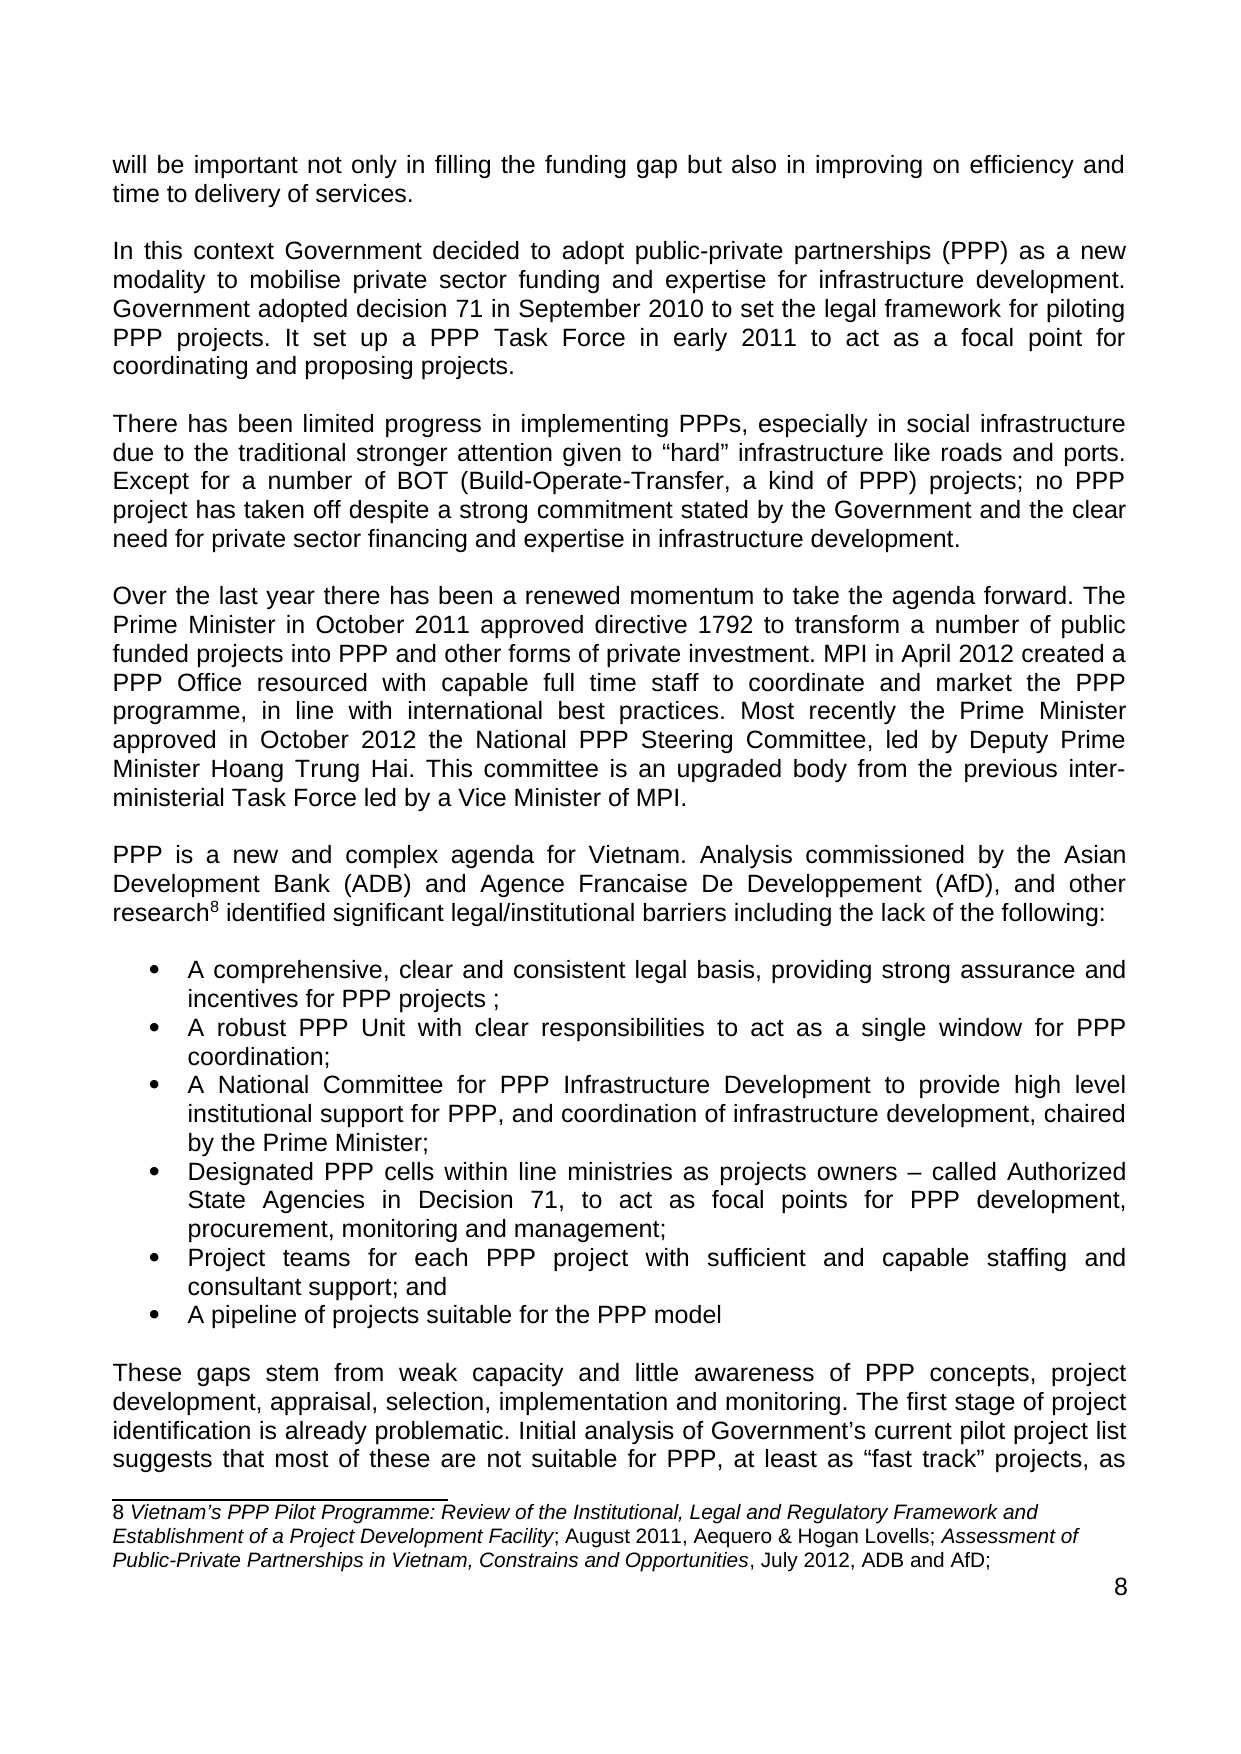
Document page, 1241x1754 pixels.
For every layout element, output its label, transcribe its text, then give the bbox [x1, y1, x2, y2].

list A comprehensive, clear and consistent legal basis, providing strong assurance and incentives for PPP projects ; [150, 955, 1128, 1013]
list A pipeline of projects suitable for the PPP model [150, 1301, 1128, 1329]
text Over the last year there has been a renewed momentum to take the agenda forward. The Prime Minister in October 2011 approved directive 1792 to transform a number of public funded projects into PPP and other forms of private investment. MPI in April 2012 created a PPP Office resourced with capable full time staff to coordinate and market the PPP programme, in line with international best practices. Most recently the Prime Minister approved in October 2012 the National PPP Steering Committee, led by Deputy Prime Minister Hoang Trung Hai. This committee is an upgraded body from the previous inter-ministerial Task Force led by a Vice Minister of MPI. [112, 581, 1128, 811]
list A robust PPP Unit with clear responsibilities to act as a single window for PPP coordination; [150, 1013, 1128, 1070]
text These gaps stem from weak capacity and little awareness of PPP concepts, project development, appraisal, selection, implementation and monitoring. The first stage of project identification is already problematic. Initial analysis of Government’s current pilot project list suggests that most of these are not suitable for PPP, at least as “fast track” projects, as [112, 1358, 1128, 1473]
text Vietnam’s PPP Pilot Programme: Review of the Institutional, Legal and Regulatory Framework and Establishment of a Project Development Facility; August 2011, Aequero & Hogan Lovells; Assessment of Public-Private Partnerships in Vietnam, Constrains and Opportunities, July 2012, ADB and AfD; [112, 1500, 1128, 1572]
text will be important not only in filling the funding gap but also in improving on efficiency and time to delivery of services. [112, 150, 1128, 207]
list Designated PPP cells within line ministries as projects owners – called Authorized State Agencies in Decision 71, to act as focal points for PPP development, procurement, monitoring and management; [150, 1157, 1128, 1243]
text PPP is a new and complex agenda for Vietnam. Analysis commissioned by the Asian Development Bank (ADB) and Agence Francaise De Developpement (AfD), and other research identified significant legal/institutional barriers including the lack of the following: [112, 840, 1128, 926]
list A National Committee for PPP Infrastructure Development to provide high level institutional support for PPP, and coordination of infrastructure development, chaired by the Prime Minister; [150, 1070, 1128, 1157]
list Project teams for each PPP project with sufficient and capable staffing and consultant support; and [150, 1243, 1128, 1301]
text There has been limited progress in implementing PPPs, especially in social infrastructure due to the traditional stronger attention given to “hard” infrastructure like roads and ports. Except for a number of BOT (Build-Operate-Transfer, a kind of PPP) projects; no PPP project has taken off despite a strong commitment stated by the Government and the clear need for private sector financing and expertise in infrastructure development. [112, 409, 1128, 552]
text In this context Government decided to adopt public-private partnerships (PPP) as a new modality to mobilise private sector funding and expertise for infrastructure development. Government adopted decision 71 in September 2010 to set the legal framework for piloting PPP projects. It set up a PPP Task Force in early 2011 to act as a focal point for coordinating and proposing projects. [112, 236, 1128, 380]
